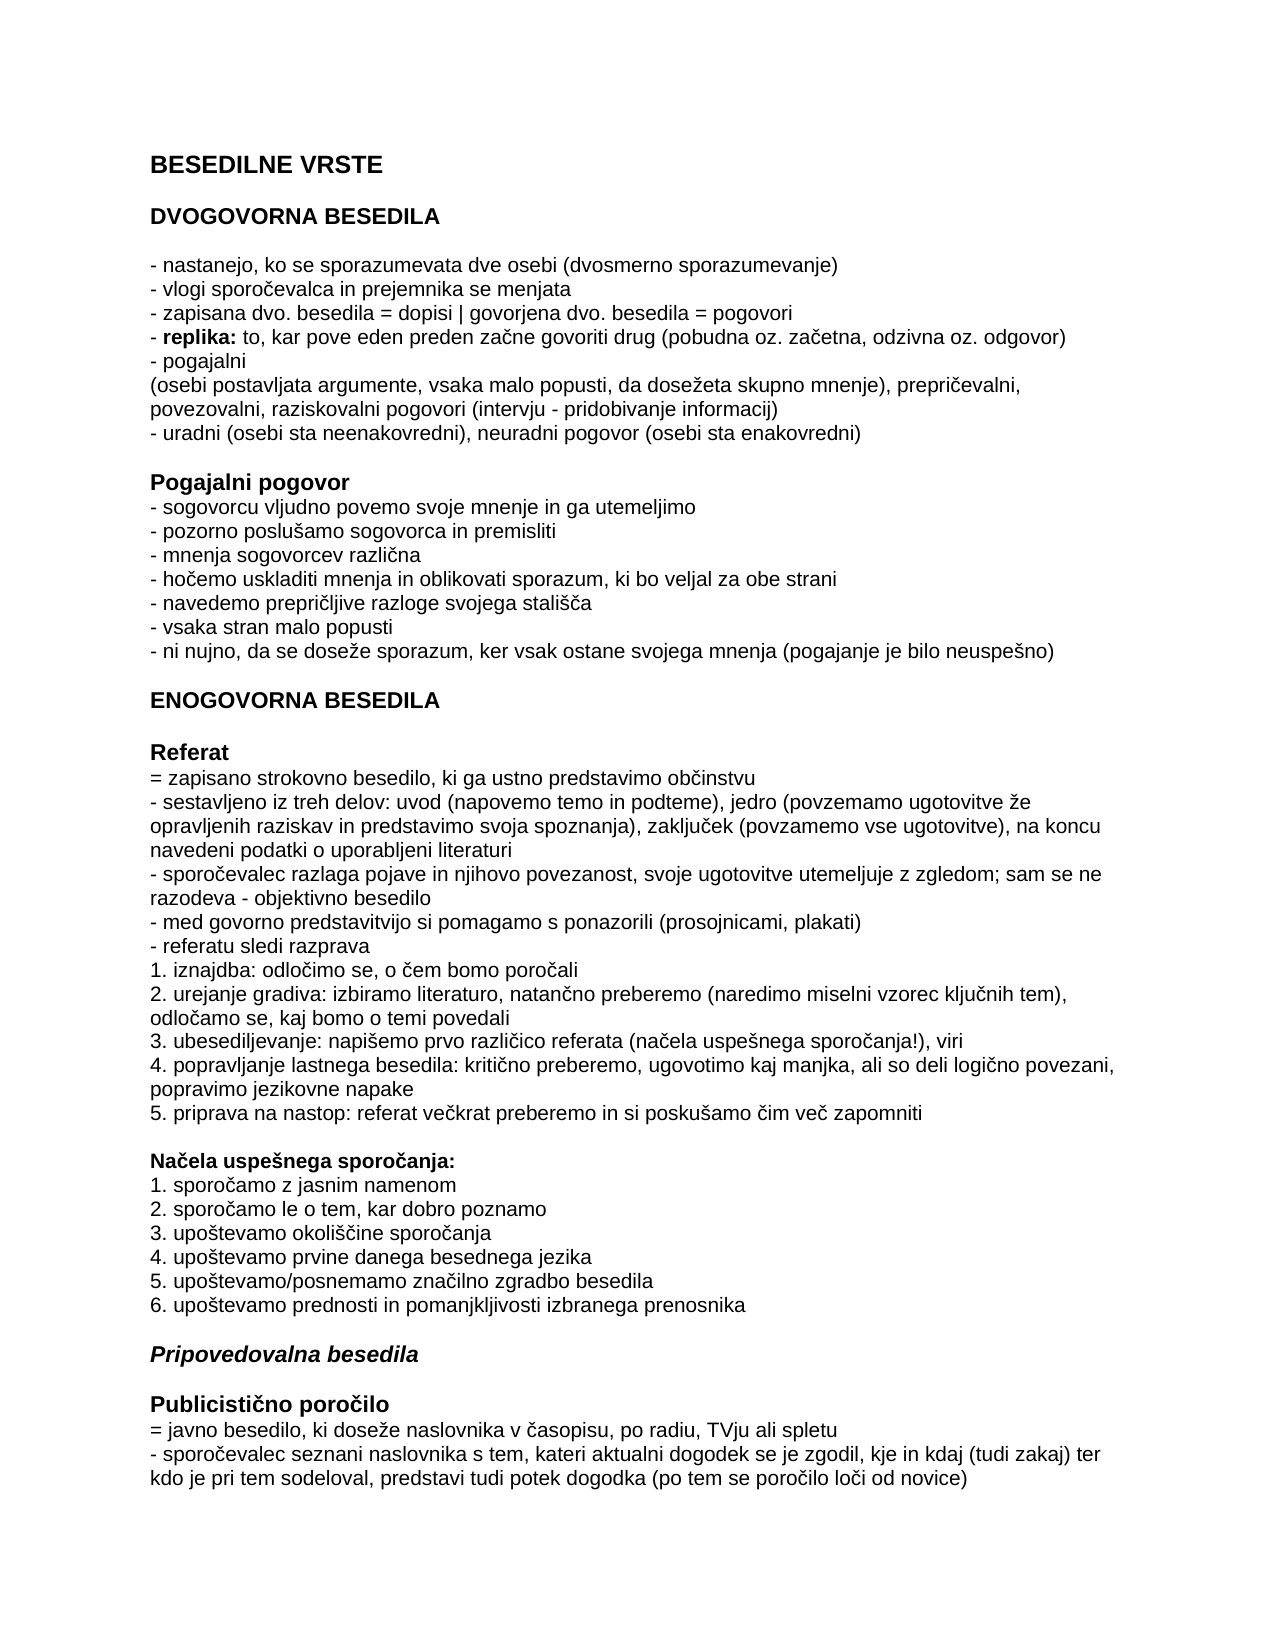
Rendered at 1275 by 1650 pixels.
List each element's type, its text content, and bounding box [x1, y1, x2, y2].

text - navedemo prepričljive razloge svojega stališča [150, 591, 1125, 615]
text DVOGOVORNA BESEDILA [150, 203, 1125, 229]
text Pogajalni pogovor [150, 469, 1125, 495]
text 4. upoštevamo prvine danega besednega jezika [150, 1245, 1125, 1269]
text 3. ubesediljevanje: napišemo prvo različico referata (načela uspešnega sporočanja!), viri [150, 1029, 1125, 1053]
text - sporočevalec razlaga pojave in njihovo povezanost, svoje ugotovitve utemeljuje z zgledom; sam se ne razodeva - objektivno besedilo [150, 862, 1125, 909]
text - referatu sledi razprava [150, 933, 1125, 957]
text Pripovedovalna besedila [150, 1341, 1125, 1367]
text 5. upoštevamo/posnemamo značilno zgradbo besedila [150, 1269, 1125, 1293]
text - sporočevalec seznani naslovnika s tem, kateri aktualni dogodek se je zgodil, kje in kdaj (tudi zakaj) ter kdo je pri tem sodeloval, predstavi tudi potek dogodka (po tem se poročilo loči od novice) [150, 1441, 1125, 1489]
text (osebi postavljata argumente, vsaka malo popusti, da dosežeta skupno mnenje), prepričevalni, povezovalni, raziskovalni pogovori (intervju - pridobivanje informacij) [150, 373, 1125, 421]
text - ni nujno, da se doseže sporazum, ker vsak ostane svojega mnenja (pogajanje je bilo neuspešno) [150, 639, 1125, 663]
text 4. popravljanje lastnega besedila: kritično preberemo, ugovotimo kaj manjka, ali so deli logično povezani, popravimo jezikovne napake [150, 1053, 1125, 1101]
text - sestavljeno iz treh delov: uvod (napovemo temo in podteme), jedro (povzemamo ugotovitve že opravljenih raziskav in predstavimo svoja spoznanja), zaključek (povzamemo vse ugotovitve), na koncu navedeni podatki o uporabljeni literaturi [150, 790, 1125, 862]
text - med govorno predstavitvijo si pomagamo s ponazorili (prosojnicami, plakati) [150, 909, 1125, 933]
text 5. priprava na nastop: referat večkrat preberemo in si poskušamo čim več zapomniti [150, 1101, 1125, 1125]
text 2. sporočamo le o tem, kar dobro poznamo [150, 1197, 1125, 1221]
text Publicistično poročilo [150, 1391, 1125, 1417]
text Načela uspešnega sporočanja: [150, 1149, 1125, 1173]
text - replika: to, kar pove eden preden začne govoriti drug (pobudna oz. začetna, odzivna oz. odgovor) [150, 325, 1125, 349]
text 2. urejanje gradiva: izbiramo literaturo, natančno preberemo (naredimo miselni vzorec ključnih tem), odločamo se, kaj bomo o temi povedali [150, 981, 1125, 1029]
text - mnenja sogovorcev različna [150, 543, 1125, 567]
text 1. sporočamo z jasnim namenom [150, 1173, 1125, 1197]
text 3. upoštevamo okoliščine sporočanja [150, 1221, 1125, 1245]
text - nastanejo, ko se sporazumevata dve osebi (dvosmerno sporazumevanje) [150, 253, 1125, 277]
text BESEDILNE VRSTE [150, 150, 1125, 179]
text 1. iznajdba: odločimo se, o čem bomo poročali [150, 957, 1125, 981]
text - zapisana dvo. besedila = dopisi | govorjena dvo. besedila = pogovori [150, 301, 1125, 325]
text - vlogi sporočevalca in prejemnika se menjata [150, 277, 1125, 301]
text - vsaka stran malo popusti [150, 615, 1125, 639]
text Referat [150, 739, 1125, 766]
text - pogajalni [150, 349, 1125, 373]
text - hočemo uskladiti mnenja in oblikovati sporazum, ki bo veljal za obe strani [150, 567, 1125, 591]
text - uradni (osebi sta neenakovredni), neuradni pogovor (osebi sta enakovredni) [150, 421, 1125, 445]
text ENOGOVORNA BESEDILA [150, 687, 1125, 713]
text = zapisano strokovno besedilo, ki ga ustno predstavimo občinstvu [150, 766, 1125, 790]
text - sogovorcu vljudno povemo svoje mnenje in ga utemeljimo [150, 495, 1125, 519]
text = javno besedilo, ki doseže naslovnika v časopisu, po radiu, TVju ali spletu [150, 1417, 1125, 1441]
text - pozorno poslušamo sogovorca in premisliti [150, 519, 1125, 543]
text 6. upoštevamo prednosti in pomanjkljivosti izbranega prenosnika [150, 1293, 1125, 1317]
